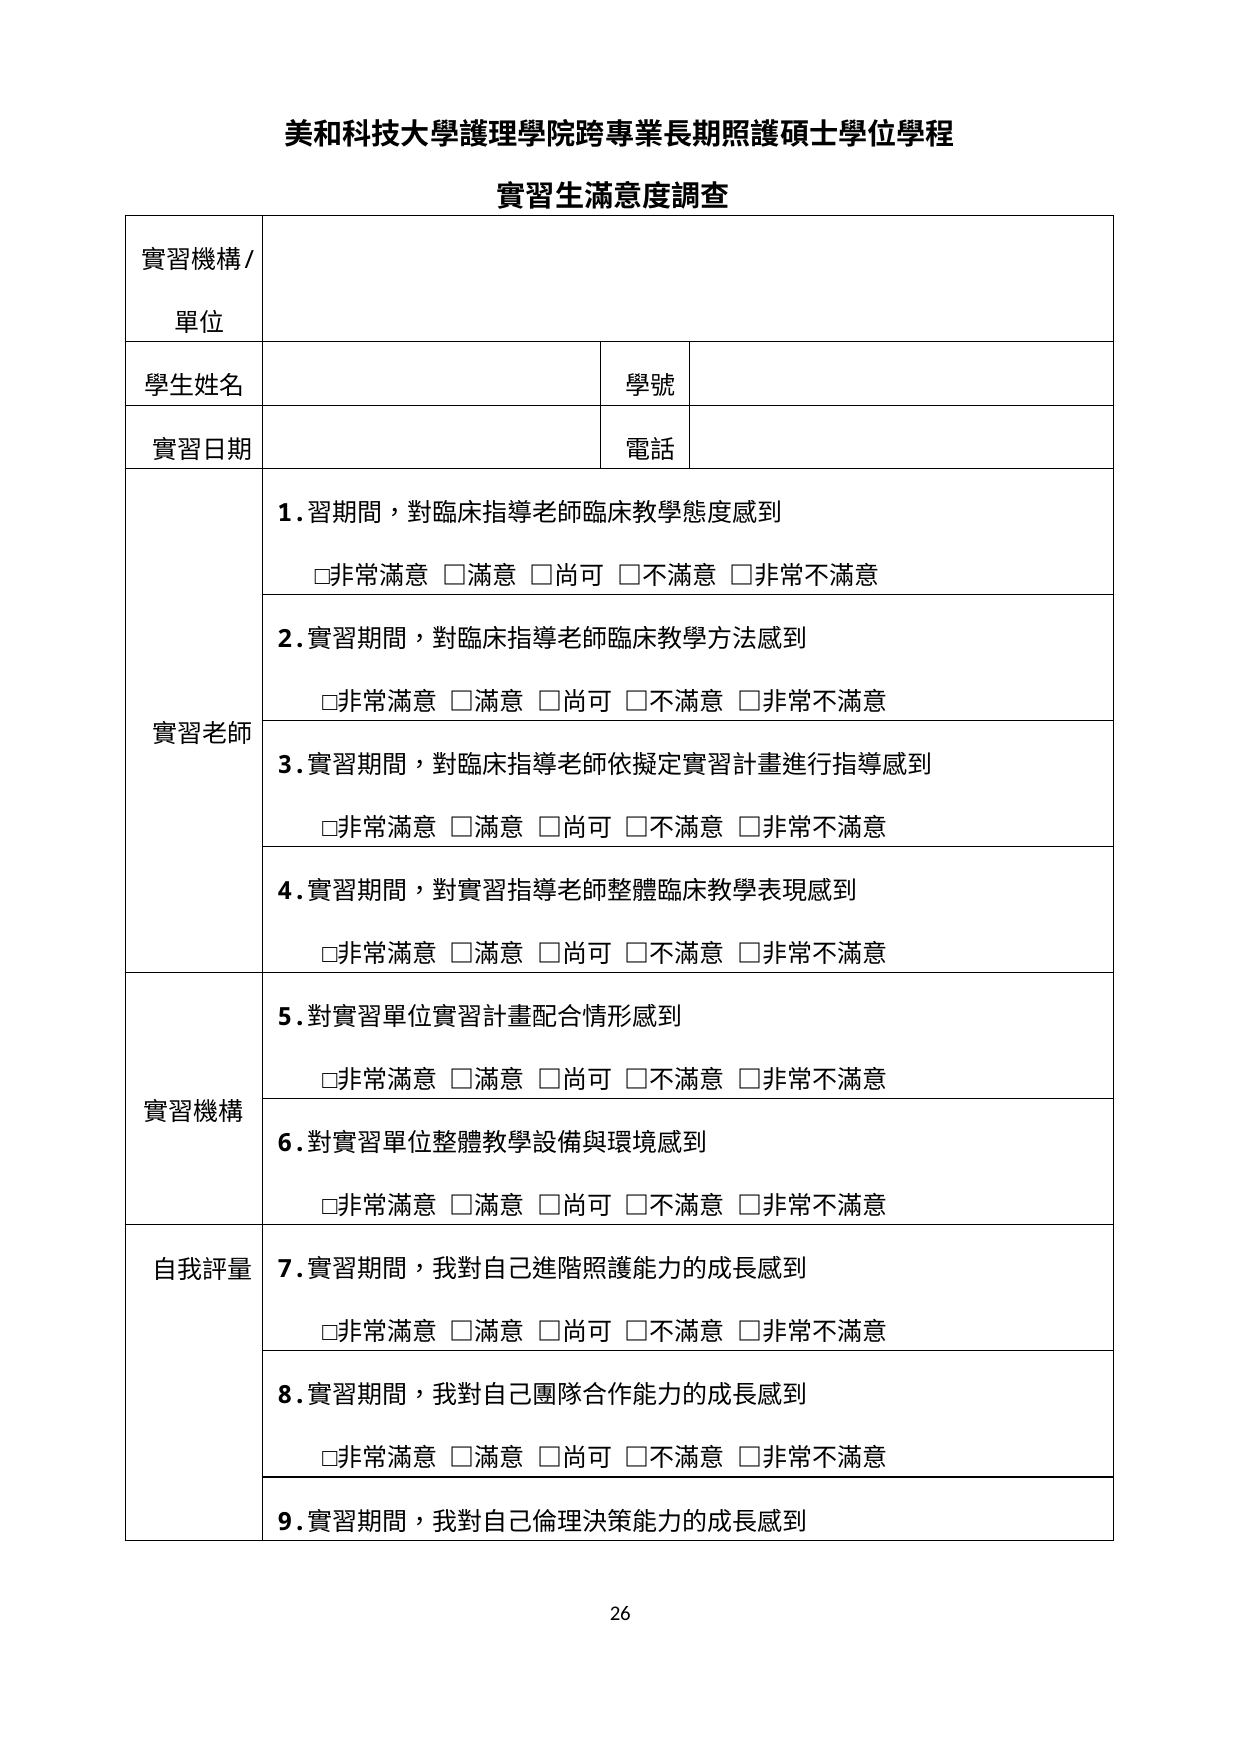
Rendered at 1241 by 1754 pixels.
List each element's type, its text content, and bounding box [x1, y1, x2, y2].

text 美和科技大學護理學院跨專業長期照護碩士學位學程 [187, 90, 1051, 152]
table_cell 9.實習期間，我對自己倫理決策能力的成長感到 [263, 1478, 1113, 1540]
table_cell 1.習期間，對臨床指導老師臨床教學態度感到 □非常滿意 □滿意 □尚可 □不滿意 □非常不滿意 [263, 469, 1113, 594]
table_cell 8.實習期間，我對自己團隊合作能力的成長感到 □非常滿意 □滿意 □尚可 □不滿意 □非常不滿意 [263, 1351, 1113, 1476]
table_cell 學號 [601, 342, 689, 404]
table_cell 自我評量 [126, 1225, 262, 1540]
table_cell [263, 342, 600, 404]
table_cell 5.對實習單位實習計畫配合情形感到 □非常滿意 □滿意 □尚可 □不滿意 □非常不滿意 [263, 973, 1113, 1098]
table_cell 實習老師 [126, 469, 262, 972]
table_cell [690, 342, 829, 404]
table_header [263, 216, 1113, 341]
table_cell 4.實習期間，對實習指導老師整體臨床教學表現感到 □非常滿意 □滿意 □尚可 □不滿意 □非常不滿意 [263, 847, 1113, 972]
table_cell 實習日期 [126, 406, 262, 468]
table_cell [829, 342, 1113, 404]
table_cell [263, 406, 600, 468]
table_cell [690, 406, 1113, 468]
table_cell 電話 [601, 406, 689, 468]
table_cell 學生姓名 [126, 342, 262, 404]
table_cell 2.實習期間，對臨床指導老師臨床教學方法感到 □非常滿意 □滿意 □尚可 □不滿意 □非常不滿意 [263, 595, 1113, 720]
table_header 實習機構/單位 [126, 216, 262, 341]
text 實習生滿意度調查 [187, 152, 1038, 215]
table_cell 實習機構 [126, 973, 262, 1224]
table_cell 3.實習期間，對臨床指導老師依擬定實習計畫進行指導感到 □非常滿意 □滿意 □尚可 □不滿意 □非常不滿意 [263, 721, 1113, 846]
table_cell 6.對實習單位整體教學設備與環境感到 □非常滿意 □滿意 □尚可 □不滿意 □非常不滿意 [263, 1099, 1113, 1224]
table_cell 7.實習期間，我對自己進階照護能力的成長感到 □非常滿意 □滿意 □尚可 □不滿意 □非常不滿意 [263, 1225, 1113, 1350]
